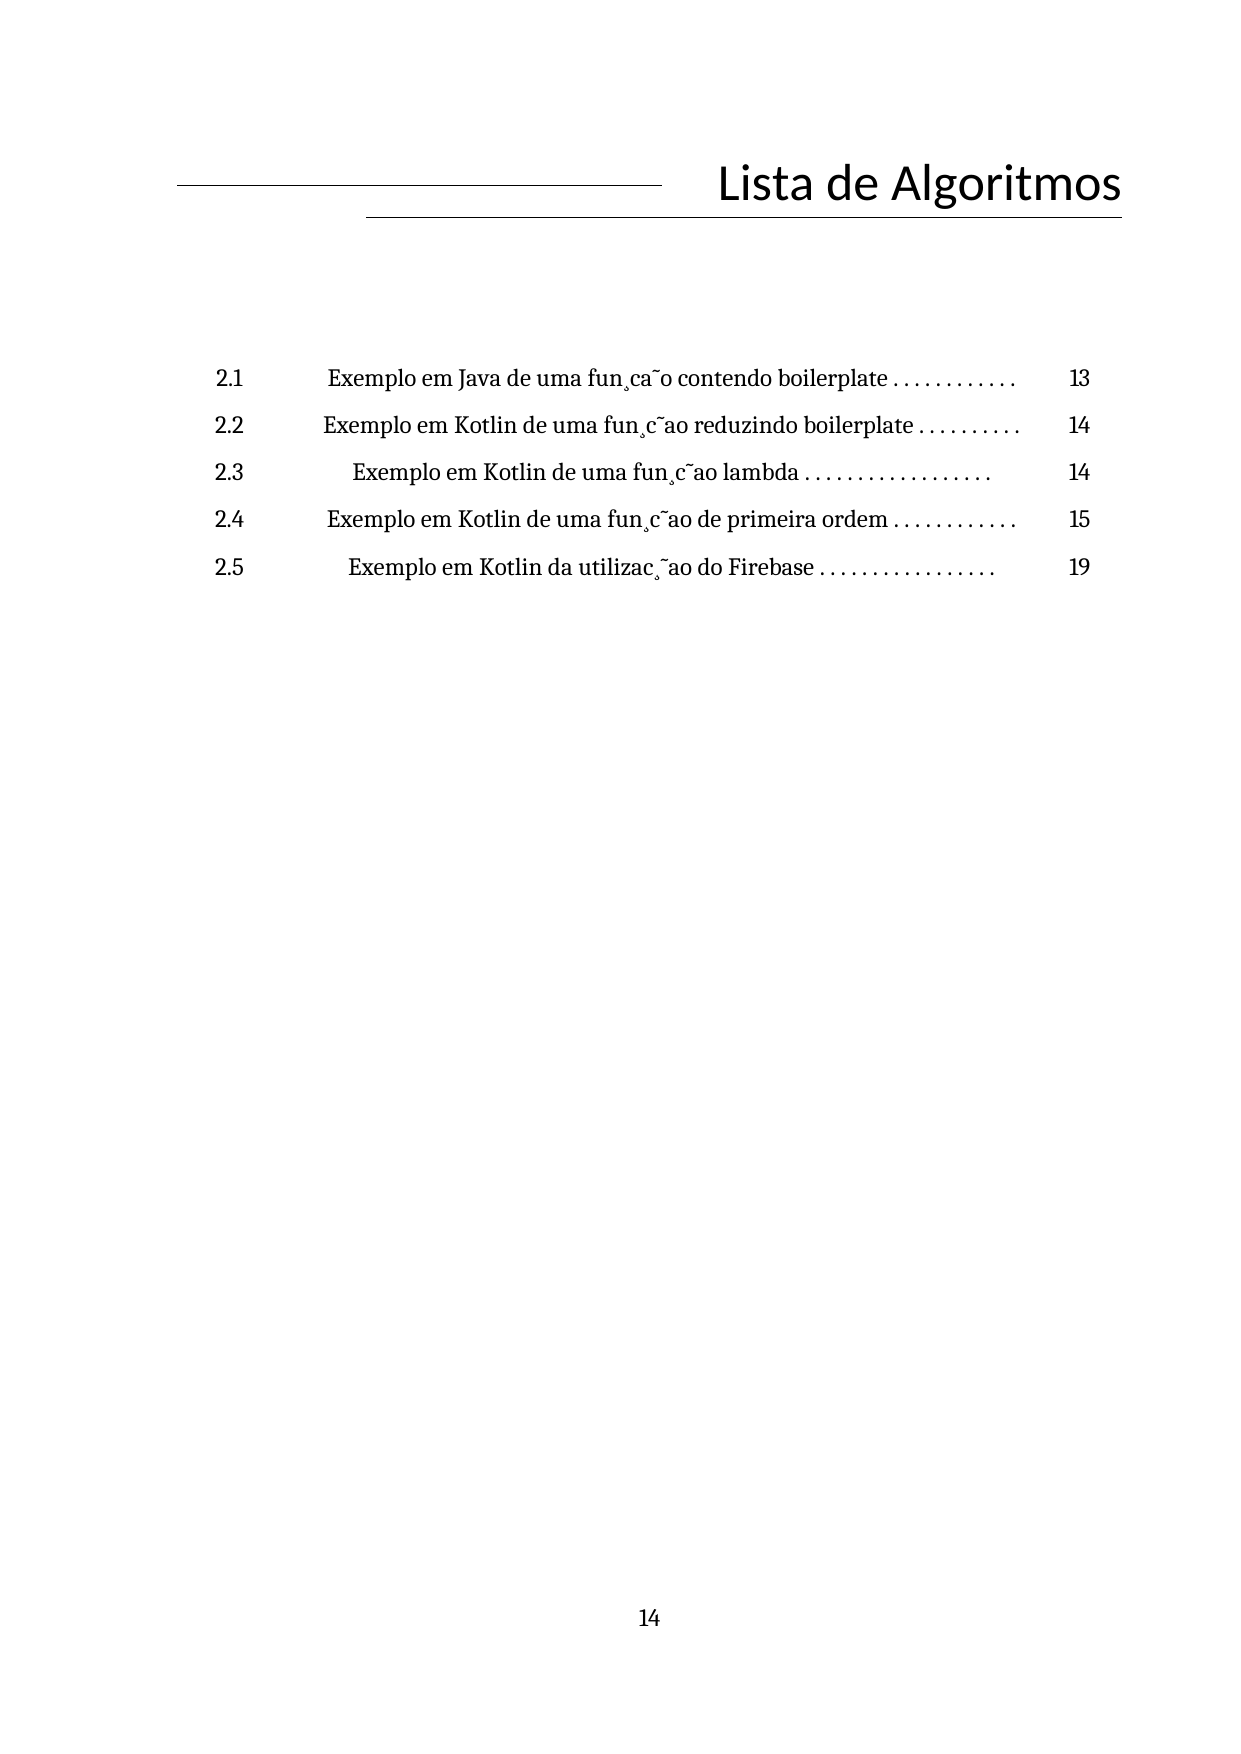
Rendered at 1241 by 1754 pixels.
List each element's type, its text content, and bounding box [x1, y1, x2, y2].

text 2.2 Exemplo em Kotlin de uma fun¸c˜ao reduzindo boilerplate . . . . . . . . . . 14 [150, 411, 1090, 440]
text 2.1 Exemplo em Java de uma fun¸ca˜o contendo boilerplate . . . . . . . . . . . . 13 [150, 364, 1090, 393]
subtitle Lista de Algoritmos [150, 150, 1122, 213]
text 2.4 Exemplo em Kotlin de uma fun¸c˜ao de primeira ordem . . . . . . . . . . . . 15 [150, 505, 1090, 534]
text 2.5 Exemplo em Kotlin da utilizac¸˜ao do Firebase . . . . . . . . . . . . . . . . . 19 [150, 552, 1090, 581]
text 2.3 Exemplo em Kotlin de uma fun¸c˜ao lambda . . . . . . . . . . . . . . . . . . 14 [150, 458, 1090, 487]
